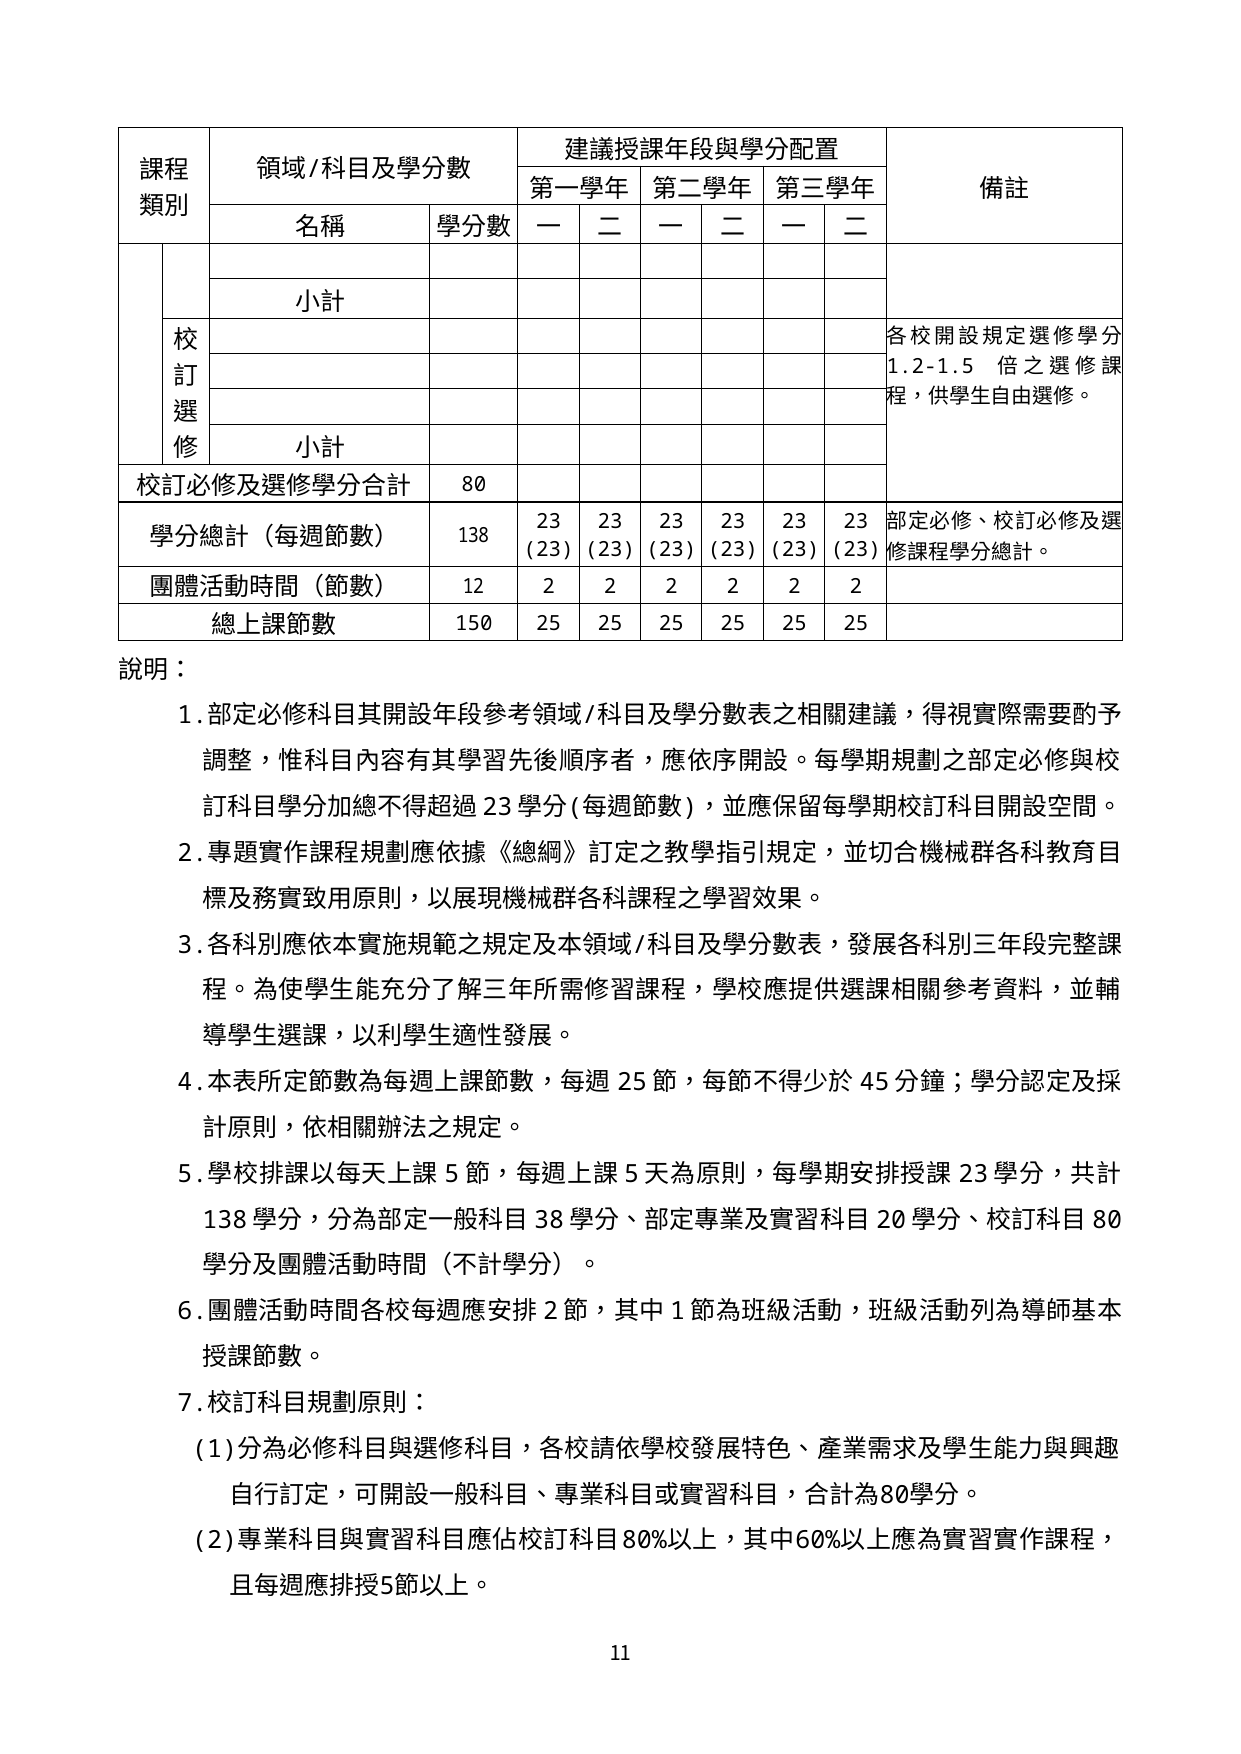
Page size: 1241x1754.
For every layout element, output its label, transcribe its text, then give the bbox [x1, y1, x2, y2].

table_cell 校訂科目 [119, 244, 162, 464]
table_cell [764, 425, 824, 464]
table_cell [641, 425, 701, 464]
table_cell 23 (23) [580, 503, 640, 566]
table_cell 學分總計（每週節數） [119, 503, 429, 566]
table_cell 150 [430, 604, 517, 640]
table_cell [702, 425, 763, 464]
table_cell [580, 389, 640, 423]
table_cell [580, 354, 640, 388]
table_cell 團體活動時間（節數） [119, 567, 429, 603]
text (2)專業科目與實習科目應佔校訂科目80%以上，其中60%以上應為實習實作課程，且每週應排授5節以上。 [192, 1512, 1122, 1604]
table_cell [518, 244, 579, 278]
table_cell [764, 354, 824, 388]
table_cell 80 [430, 465, 517, 501]
table_cell [764, 279, 824, 318]
table_cell 25 [518, 604, 579, 640]
table_cell [430, 389, 517, 423]
table_cell [702, 319, 763, 353]
table_cell [764, 389, 824, 423]
table_cell 一 [764, 205, 824, 243]
table_cell [518, 279, 579, 318]
table_cell [764, 319, 824, 353]
table_cell 校訂必修及選修學分合計 [119, 465, 429, 501]
table_cell [825, 425, 886, 464]
table_cell 25 [580, 604, 640, 640]
table_cell 小計 [210, 425, 429, 464]
table_cell [702, 244, 763, 278]
table_cell 第二學年 [641, 167, 763, 204]
table_cell 一 [641, 205, 701, 243]
text 5.學校排課以每天上課5節，每週上課5天為原則，每學期安排授課23學分，共計138學分，分為部定一般科目38學分、部定專業及實習科目20學分、校訂科目80學分及團體活動時間（不計學分）。 [177, 1146, 1122, 1283]
table_cell [825, 354, 886, 388]
table_cell [702, 389, 763, 423]
table_cell [887, 244, 1122, 318]
table_cell [430, 319, 517, 353]
table_cell [641, 244, 701, 278]
table_cell 25 [764, 604, 824, 640]
table_cell [210, 354, 429, 388]
table_cell 各校開設規定選修學分1.2-1.5 倍之選修課程，供學生自由選修。 [887, 319, 1122, 501]
table_header 課程 類別 [119, 128, 209, 243]
table_cell [518, 389, 579, 423]
text 7.校訂科目規劃原則： [177, 1375, 1122, 1421]
table_cell 第三學年 [764, 167, 886, 204]
table_cell [702, 279, 763, 318]
table_cell 25 [641, 604, 701, 640]
table_cell [702, 465, 763, 501]
table_cell 二 [580, 205, 640, 243]
table_cell 名稱 [210, 205, 429, 243]
table_cell [210, 319, 429, 353]
table_cell [430, 425, 517, 464]
table_cell 一 [518, 205, 579, 243]
table_cell 校訂必修 [163, 244, 209, 318]
table_cell 2 [641, 567, 701, 603]
table_cell 23 (23) [518, 503, 579, 566]
text 3.各科別應依本實施規範之規定及本領域/科目及學分數表，發展各科別三年段完整課程。為使學生能充分了解三年所需修習課程，學校應提供選課相關參考資料，並輔導學生選課，以利學生適性發展。 [177, 916, 1122, 1054]
table_cell [210, 389, 429, 423]
table_cell [764, 244, 824, 278]
table_cell [825, 465, 886, 501]
table_cell [518, 425, 579, 464]
table_cell [641, 319, 701, 353]
table_cell [518, 319, 579, 353]
table_header 建議授課年段與學分配置 [518, 128, 886, 166]
table_cell 12 [430, 567, 517, 603]
table_cell 2 [580, 567, 640, 603]
table_cell 2 [825, 567, 886, 603]
table_cell 總上課節數 [119, 604, 429, 640]
text 2.專題實作課程規劃應依據《總綱》訂定之教學指引規定，並切合機械群各科教育目標及務實致用原則，以展現機械群各科課程之學習效果。 [177, 825, 1122, 916]
table_cell [825, 279, 886, 318]
table_header 領域/科目及學分數 [210, 128, 517, 204]
table_cell 23 (23) [702, 503, 763, 566]
table_cell [580, 425, 640, 464]
table_cell [518, 465, 579, 501]
table_cell [580, 465, 640, 501]
table_header 備註 [887, 128, 1122, 243]
table_cell 學分數 [430, 205, 517, 243]
table_cell 二 [702, 205, 763, 243]
table_cell 部定必修、校訂必修及選修課程學分總計。 [887, 503, 1122, 566]
table_cell [580, 279, 640, 318]
table_cell 第一學年 [518, 167, 640, 204]
table_cell 25 [702, 604, 763, 640]
table_cell [825, 389, 886, 423]
table_cell [764, 465, 824, 501]
table_cell [430, 354, 517, 388]
table_cell [641, 389, 701, 423]
table_cell [580, 244, 640, 278]
text 6.團體活動時間各校每週應安排2節，其中1節為班級活動，班級活動列為導師基本授課節數。 [177, 1283, 1122, 1375]
table_cell [887, 604, 1122, 640]
table_cell 23 (23) [764, 503, 824, 566]
table_cell [887, 567, 1122, 603]
table_cell 23 (23) [641, 503, 701, 566]
table_cell 2 [764, 567, 824, 603]
table_cell [641, 354, 701, 388]
text 4.本表所定節數為每週上課節數，每週25節，每節不得少於45分鐘；學分認定及採計原則，依相關辦法之規定。 [177, 1054, 1122, 1146]
table_cell 2 [518, 567, 579, 603]
table_cell 25 [825, 604, 886, 640]
table_cell [825, 319, 886, 353]
text (1)分為必修科目與選修科目，各校請依學校發展特色、產業需求及學生能力與興趣自行訂定，可開設一般科目、專業科目或實習科目，合計為80學分。 [192, 1421, 1122, 1512]
table_cell 23 (23) [825, 503, 886, 566]
table_cell [430, 244, 517, 278]
table_cell 二 [825, 205, 886, 243]
table_cell 小計 [210, 279, 429, 318]
text 1.部定必修科目其開設年段參考領域/科目及學分數表之相關建議，得視實際需要酌予調整，惟科目內容有其學習先後順序者，應依序開設。每學期規劃之部定必修與校訂科目學分加總不得超過23學分(每週節數)，並應保留每學期校訂科目開設空間。 [177, 687, 1122, 825]
table_cell [825, 244, 886, 278]
text 說明： [118, 641, 1122, 687]
table_cell [518, 354, 579, 388]
table_cell [702, 354, 763, 388]
table_cell [210, 244, 429, 278]
table_cell 138 [430, 503, 517, 566]
table_cell [641, 279, 701, 318]
table_cell [580, 319, 640, 353]
table_cell 2 [702, 567, 763, 603]
table_cell [641, 465, 701, 501]
table_cell [430, 279, 517, 318]
table_cell 校訂選修 [163, 319, 209, 464]
